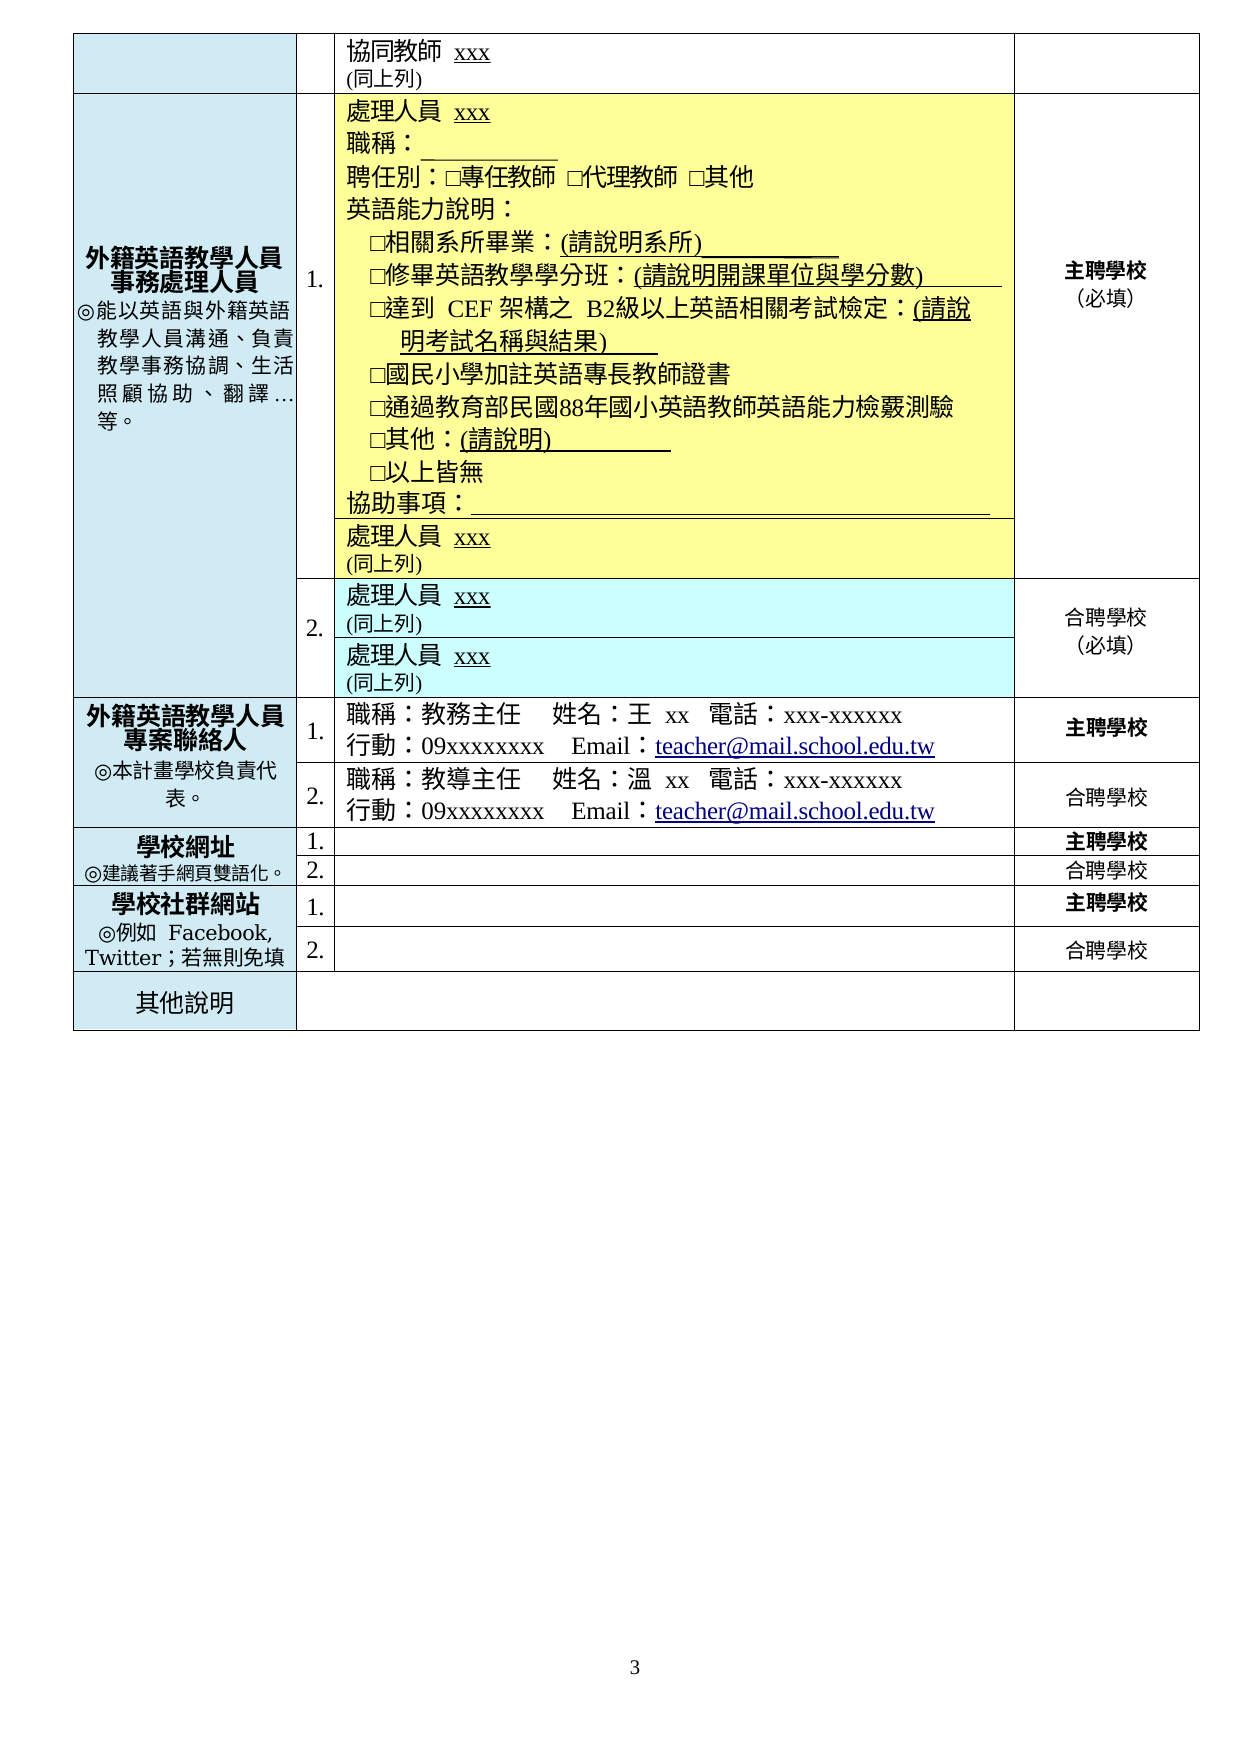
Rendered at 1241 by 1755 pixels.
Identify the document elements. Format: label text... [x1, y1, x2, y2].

table_cell 合聘學校 [1015, 763, 1199, 827]
table_header [1015, 34, 1199, 93]
table_cell [335, 828, 1014, 855]
table_cell 1. [297, 698, 334, 762]
table_cell 主聘學校 [1015, 886, 1199, 926]
table_cell 合聘學校 [1015, 927, 1199, 971]
table_cell [1015, 972, 1199, 1029]
table_cell 學校網址 ◎建議著手網頁雙語化。 [74, 828, 296, 885]
table_header 協同教師 xxx (同上列) [335, 34, 1014, 93]
table_cell 外籍英語教學人員專案聯絡人 ◎本計畫學校負責代表。 [74, 698, 296, 827]
table_cell 處理人員 xxx (同上列) [335, 519, 1014, 578]
table_header [297, 34, 334, 93]
table_cell [297, 972, 1014, 1029]
table_cell 處理人員 xxx (同上列) [335, 579, 1014, 637]
table_cell 2. [297, 856, 334, 885]
table_cell 1. [297, 94, 334, 578]
table_cell 合聘學校 [1015, 856, 1199, 885]
table_cell 2. [297, 763, 334, 827]
table_cell 其他說明 [74, 972, 296, 1029]
table_header [74, 34, 296, 93]
table_cell 職稱：教務主任 姓名：王 xx 電話：xxx-xxxxxx 行動：09xxxxxxxx Email：teacher@mail.school.edu.tw [335, 698, 1014, 762]
table_cell 外籍英語教學人員事務處理人員 ◎能以英語與外籍英語 教學人員溝通、負責教學事務協調、生活照顧協助、翻譯…等。 [74, 94, 296, 697]
table_cell 學校社群網站 ◎例如 Facebook, Twitter；若無則免填 [74, 886, 296, 971]
table_cell 1. [297, 828, 334, 855]
table_cell [335, 856, 1014, 885]
table_cell [335, 927, 1014, 971]
table_cell 2. [297, 579, 334, 697]
table_cell 主聘學校 [1015, 698, 1199, 762]
table_cell 主聘學校 [1015, 828, 1199, 855]
table_cell 職稱：教導主任 姓名：溫 xx 電話：xxx-xxxxxx 行動：09xxxxxxxx Email：teacher@mail.school.edu.tw [335, 763, 1014, 827]
table_cell 合聘學校 （必填） [1015, 579, 1199, 697]
table_cell 2. [297, 927, 334, 971]
table_cell 主聘學校 （必填） [1015, 94, 1199, 578]
table_cell 處理人員 xxx 職稱： 聘任別：□專任教師 □代理教師 □其他英語能力說明： □相關系所畢業：(請說明系所) □修畢英語教學學分班：(請說明開課單位與學分數) □達到 CEF 架構之 B2級以上英語相關考試檢定：(請說明考試名稱與結果) □國民小學加註英語專長教師證書 □通過教育部民國88年國小英語教師英語能力檢覈測驗 □其他：(請說明) □以上皆無 協助事項： [335, 94, 1014, 518]
table_cell 1. [297, 886, 334, 926]
table_cell 處理人員 xxx (同上列) [335, 638, 1014, 697]
table_cell [335, 886, 1014, 926]
